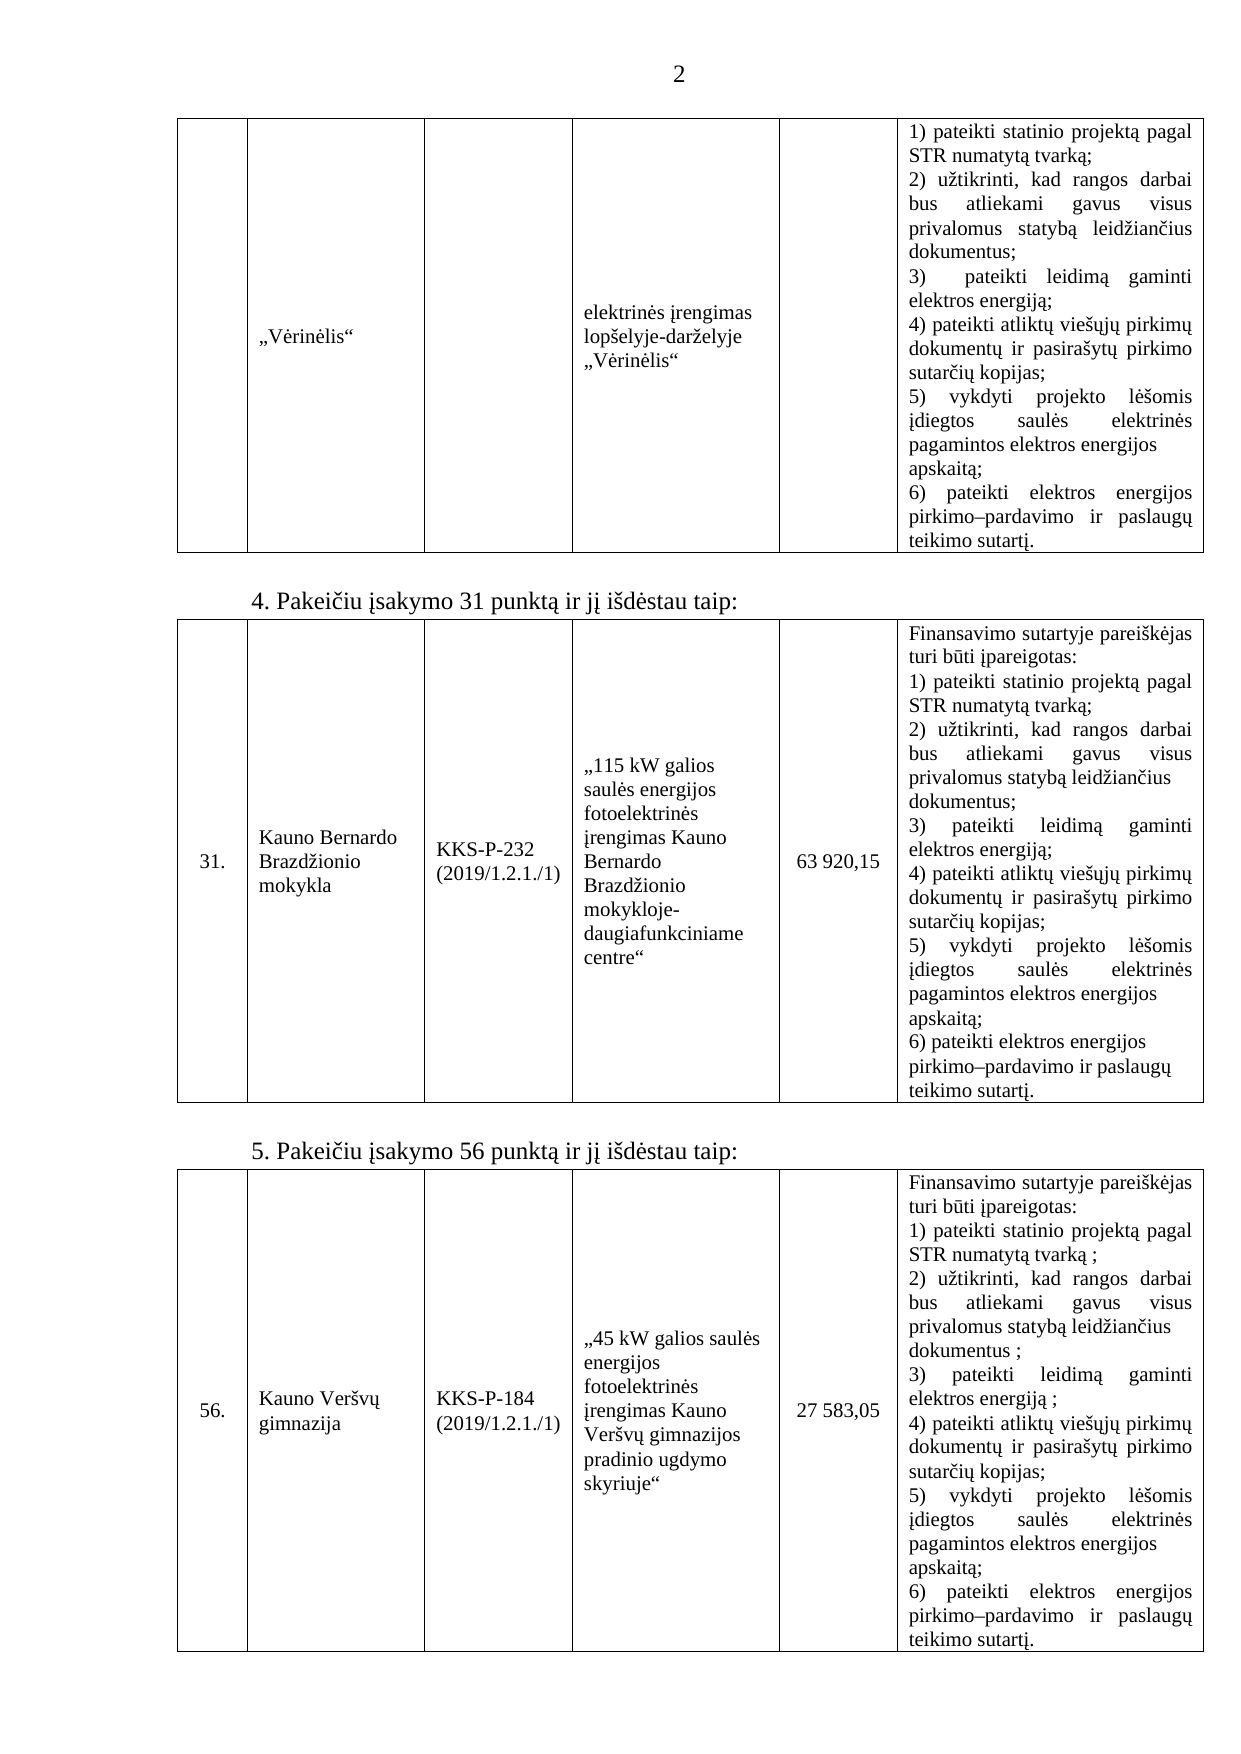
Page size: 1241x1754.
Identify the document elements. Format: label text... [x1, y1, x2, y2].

table_header [425, 119, 572, 552]
table_header KKS-P-232 (2019/1.2.1./1) [425, 620, 572, 1102]
text 5. Pakeičiu įsakymo 56 punktą ir jį išdėstau taip: [177, 1136, 1181, 1164]
table_header [780, 119, 897, 552]
table_header „115 kW galios saulės energijos fotoelektrinės įrengimas Kauno Bernardo Brazdžionio mokykloje- daugiafunkciniame centre“ [573, 620, 779, 1102]
table_header Kauno Bernardo Brazdžionio mokykla [248, 620, 424, 1102]
table_header „45 kW galios saulės energijos fotoelektrinės įrengimas Kauno Veršvų gimnazijos pradinio ugdymo skyriuje“ [573, 1170, 779, 1651]
table_header 63 920,15 [780, 620, 897, 1102]
table_header 1) pateikti statinio projektą pagal STR numatytą tvarką; 2) užtikrinti, kad rangos darbai bus atliekami gavus visus privalomus statybą leidžiančius dokumentus; 3) pateikti leidimą gaminti elektros energiją; 4) pateikti atliktų viešųjų pirkimų dokumentų ir pasirašytų pirkimo sutarčių kopijas; 5) vykdyti projekto lėšomis įdiegtos saulės elektrinės pagamintos elektros energijos apskaitą; 6) pateikti elektros energijos pirkimo–pardavimo ir paslaugų teikimo sutartį. [898, 119, 1203, 552]
table_header [178, 119, 247, 552]
table_header Finansavimo sutartyje pareiškėjas turi būti įpareigotas: 1) pateikti statinio projektą pagal STR numatytą tvarką; 2) užtikrinti, kad rangos darbai bus atliekami gavus visus privalomus statybą leidžiančius dokumentus; 3) pateikti leidimą gaminti elektros energiją; 4) pateikti atliktų viešųjų pirkimų dokumentų ir pasirašytų pirkimo sutarčių kopijas; 5) vykdyti projekto lėšomis įdiegtos saulės elektrinės pagamintos elektros energijos apskaitą; 6) pateikti elektros energijos pirkimo–pardavimo ir paslaugų teikimo sutartį. [898, 620, 1203, 1102]
text 4. Pakeičiu įsakymo 31 punktą ir jį išdėstau taip: [177, 586, 1181, 615]
table_header 31. [178, 620, 247, 1102]
table_header KKS-P-184 (2019/1.2.1./1) [425, 1170, 572, 1651]
table_header elektrinės įrengimas lopšelyje-darželyje „Vėrinėlis“ [573, 119, 779, 552]
table_header 27 583,05 [780, 1170, 897, 1651]
table_header „Vėrinėlis“ [248, 119, 424, 552]
table_header Kauno Veršvų gimnazija [248, 1170, 424, 1651]
table_header 56. [178, 1170, 247, 1651]
table_header Finansavimo sutartyje pareiškėjas turi būti įpareigotas: 1) pateikti statinio projektą pagal STR numatytą tvarką ; 2) užtikrinti, kad rangos darbai bus atliekami gavus visus privalomus statybą leidžiančius dokumentus ; 3) pateikti leidimą gaminti elektros energiją ; 4) pateikti atliktų viešųjų pirkimų dokumentų ir pasirašytų pirkimo sutarčių kopijas; 5) vykdyti projekto lėšomis įdiegtos saulės elektrinės pagamintos elektros energijos apskaitą; 6) pateikti elektros energijos pirkimo–pardavimo ir paslaugų teikimo sutartį. [898, 1170, 1203, 1651]
